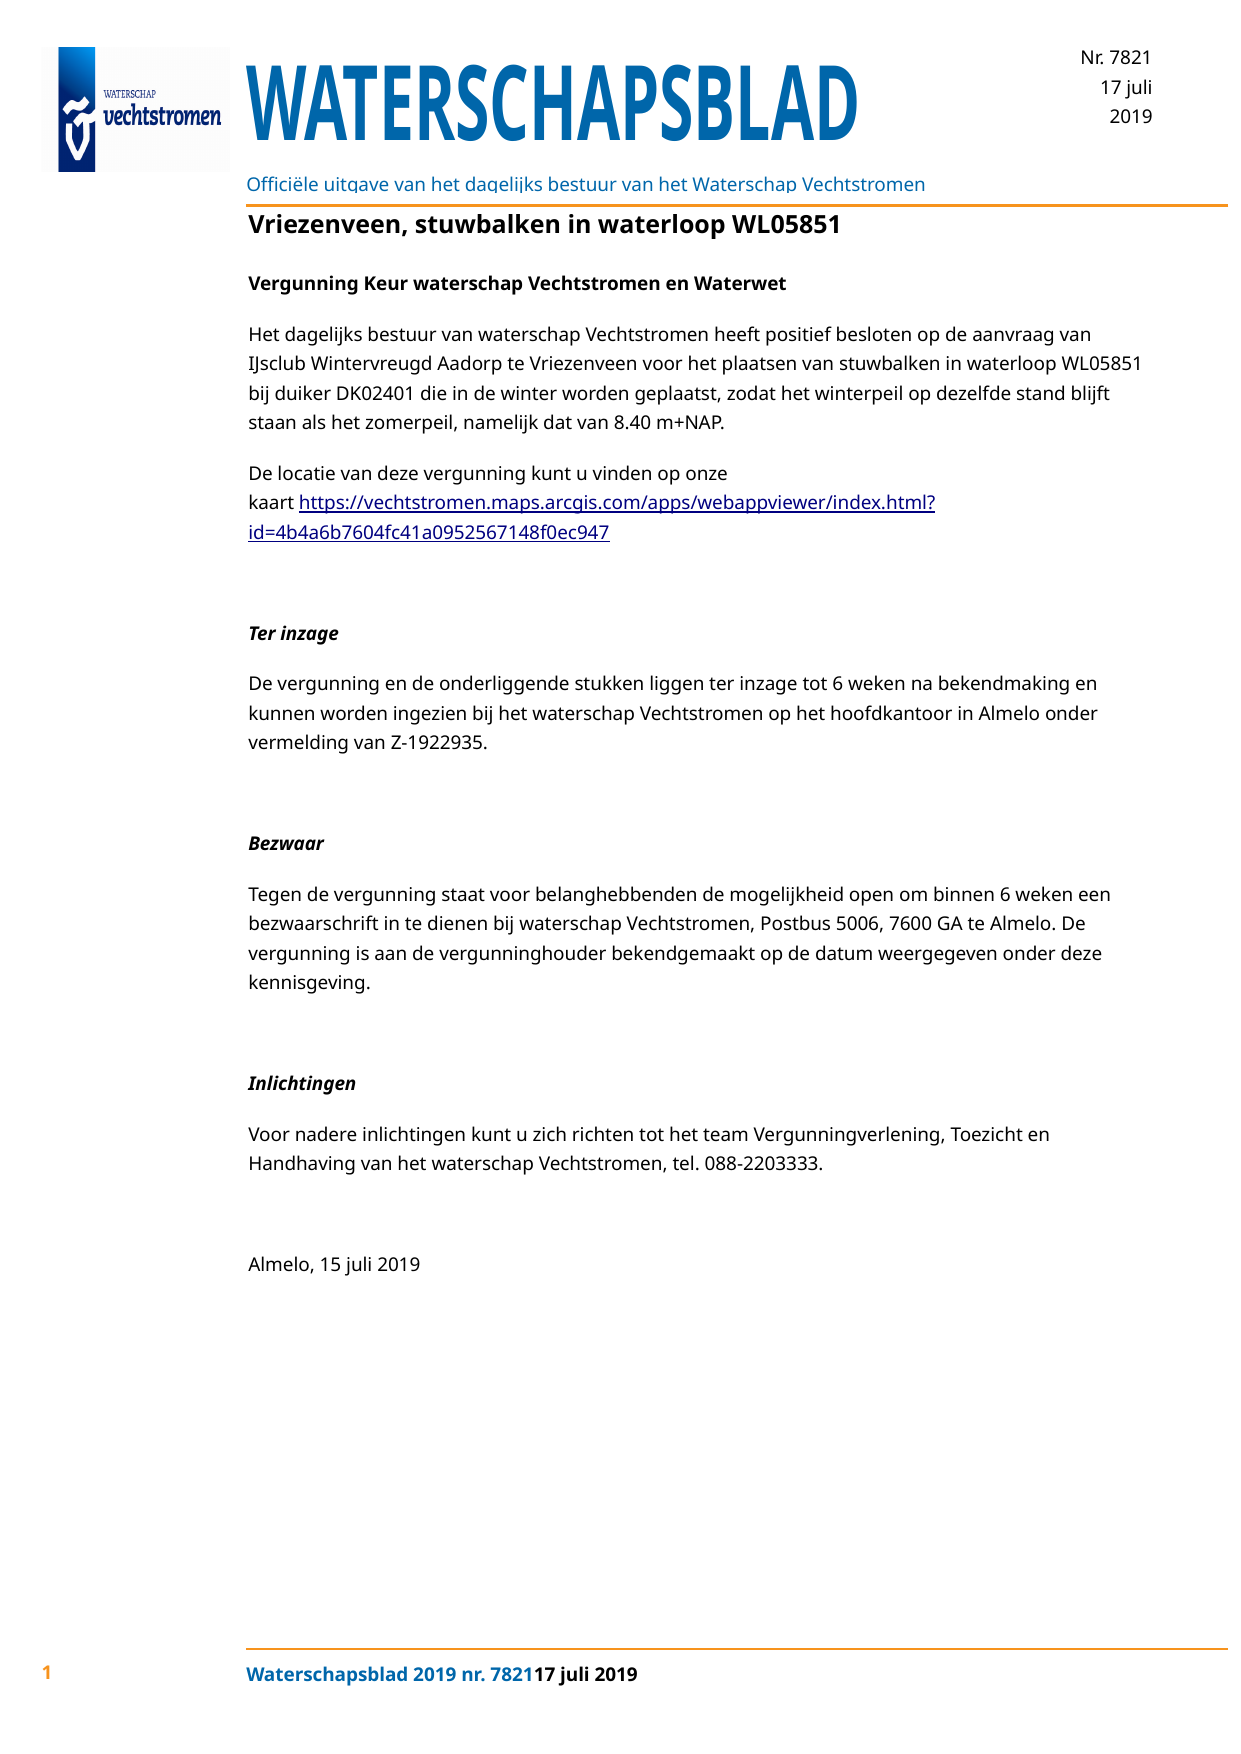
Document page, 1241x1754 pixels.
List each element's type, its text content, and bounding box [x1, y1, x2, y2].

text Tegen de vergunning staat voor belanghebbenden de mogelijkheid open om binnen 6 weken een bezwaarschrift in te dienen bij waterschap Vechtstromen, Postbus 5006, 7600 GA te Almelo. De vergunning is aan de vergunninghouder bekendgemaakt op de datum weergegeven onder deze kennisgeving. [248, 881, 1152, 995]
text De locatie van deze vergunning kunt u vinden op onze kaart https://vechtstromen.maps.arcgis.com/apps/webappviewer/index.html?id=4b4a6b7604fc41a0952567148f0ec947 [248, 460, 1152, 545]
text Bezwaar [248, 830, 1152, 856]
text Inlichtingen [248, 1070, 1152, 1096]
text Vriezenveen, stuwbalken in waterloop WL05851 [248, 207, 1152, 241]
text Almelo, 15 juli 2019 [248, 1251, 1152, 1277]
text De vergunning en de onderliggende stukken liggen ter inzage tot 6 weken na bekendmaking en kunnen worden ingezien bij het waterschap Vechtstromen op het hoofdkantoor in Almelo onder vermelding van Z-1922935. [248, 670, 1152, 755]
text Ter inzage [248, 620, 1152, 646]
text Voor nadere inlichtingen kunt u zich richten tot het team Vergunningverlening, Toezicht en Handhaving van het waterschap Vechtstromen, tel. 088-2203333. [248, 1121, 1152, 1176]
picture [41, 47, 231, 172]
text Vergunning Keur waterschap Vechtstromen en Waterwet [248, 270, 1152, 296]
text Het dagelijks bestuur van waterschap Vechtstromen heeft positief besloten op de aanvraag van IJsclub Wintervreugd Aadorp te Vriezenveen voor het plaatsen van stuwbalken in waterloop WL05851 bij duiker DK02401 die in de winter worden geplaatst, zodat het winterpeil op dezelfde stand blijft staan als het zomerpeil, namelijk dat van 8.40 m+NAP. [248, 321, 1152, 435]
